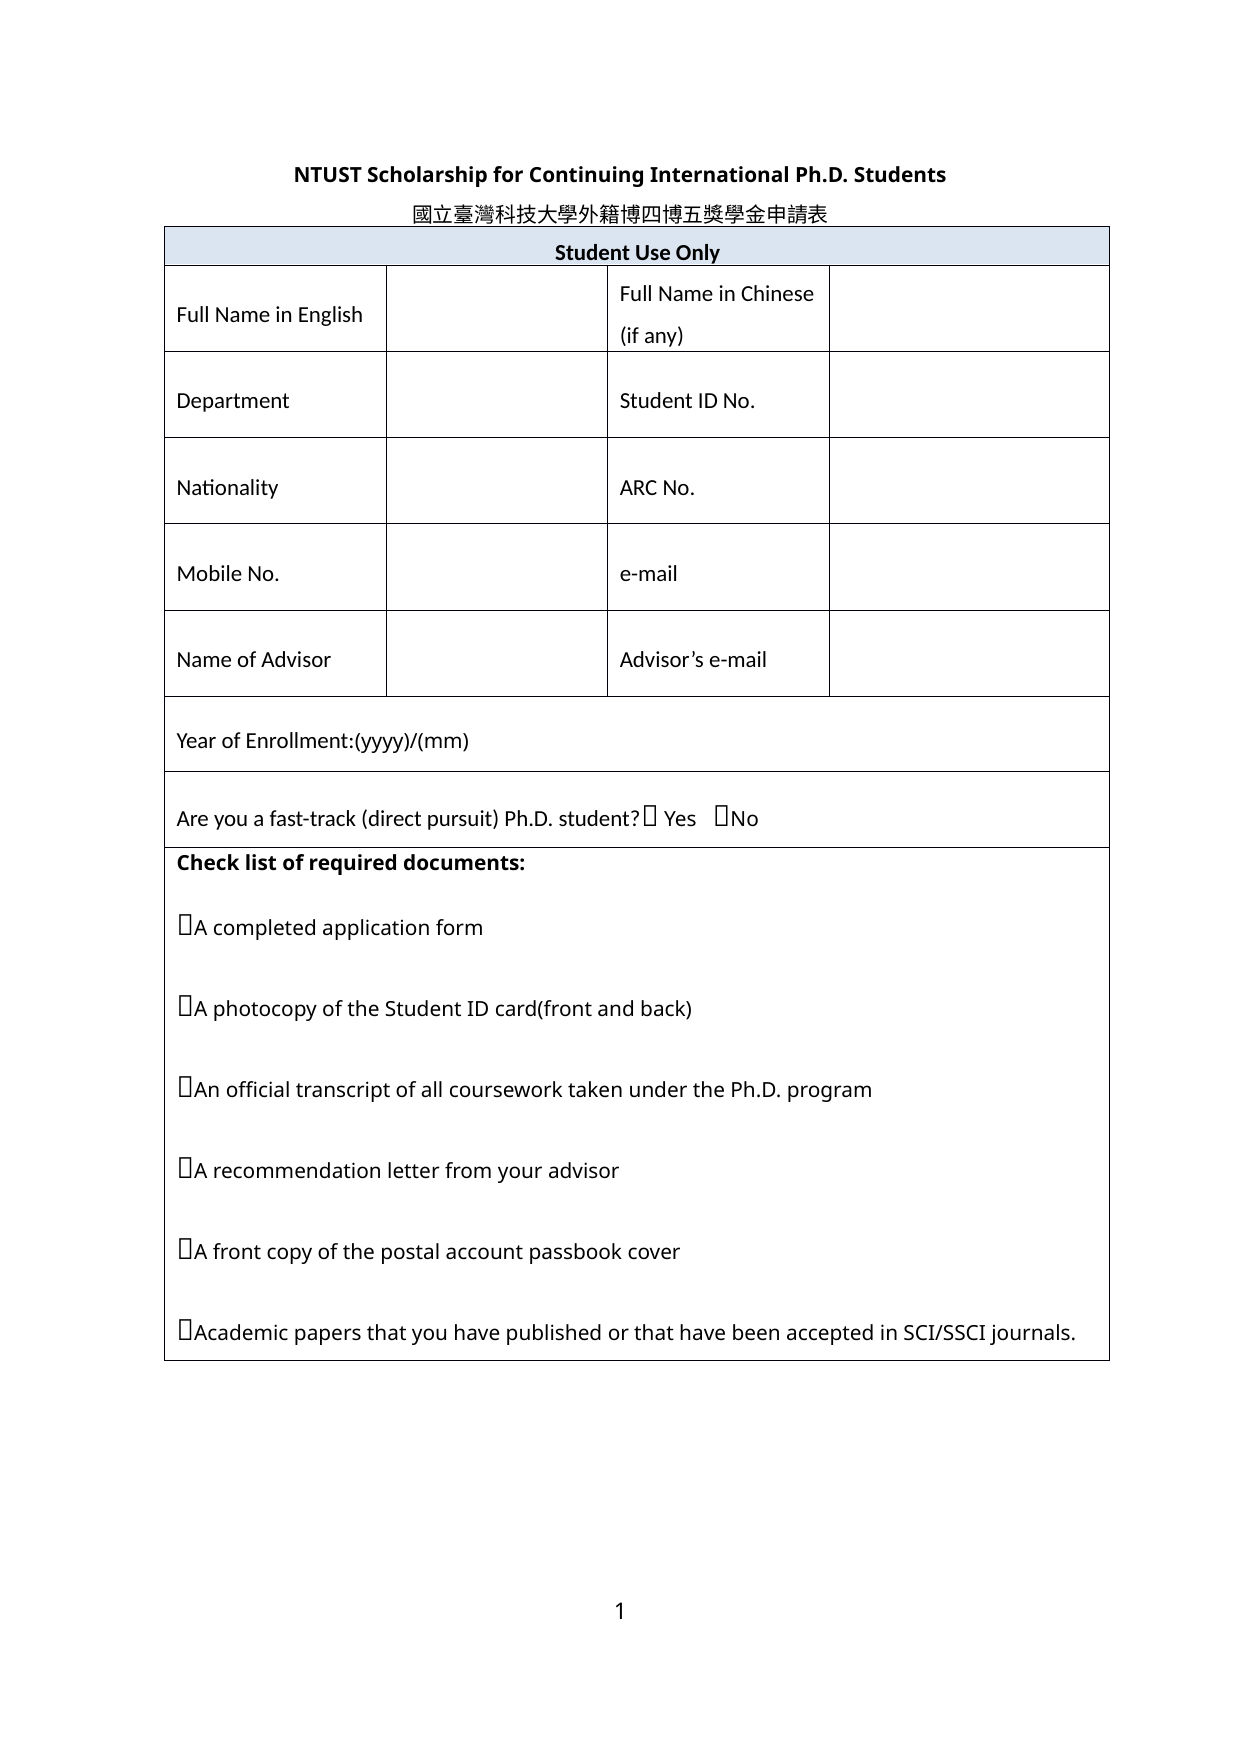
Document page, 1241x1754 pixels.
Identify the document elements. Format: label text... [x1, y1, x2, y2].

table_cell [830, 266, 1109, 351]
table_cell [387, 266, 607, 351]
table_cell Mobile No. [165, 524, 386, 609]
table_cell [387, 438, 607, 523]
table_cell [830, 438, 1109, 523]
table_cell Department [165, 352, 386, 437]
table_cell Check list of required documents: A completed application form A photocopy of the Student ID card(front and back) An official transcript of all coursework taken under the Ph.D. program A recommendation letter from your advisor A front copy of the postal account passbook cover Academic papers that you have published or that have been accepted in SCI/SSCI journals. [165, 848, 1109, 1360]
table_cell [830, 524, 1109, 609]
text 國立臺灣科技大學外籍博四博五獎學金申請表 [187, 188, 1053, 226]
table_cell Name of Advisor [165, 611, 386, 696]
table_cell Advisor’s e-mail [608, 611, 829, 696]
table_cell ARC No. [608, 438, 829, 523]
table_cell Nationality [165, 438, 386, 523]
table_cell [387, 524, 607, 609]
table_cell Year of Enrollment:(yyyy)/(mm) [165, 697, 1109, 771]
title NTUST Scholarship for Continuing International Ph.D. Students [187, 160, 1053, 188]
table_cell [830, 352, 1109, 437]
table_cell e-mail [608, 524, 829, 609]
table_cell Are you a fast-track (direct pursuit) Ph.D. student? Yes No [165, 772, 1109, 847]
table_header Student Use Only [165, 227, 1109, 264]
table_cell [387, 611, 607, 696]
table_cell [830, 611, 1109, 696]
table_cell Student ID No. [608, 352, 829, 437]
table_cell Full Name in Chinese (if any) [608, 266, 829, 351]
table_cell Full Name in English [165, 266, 386, 351]
table_cell [387, 352, 607, 437]
